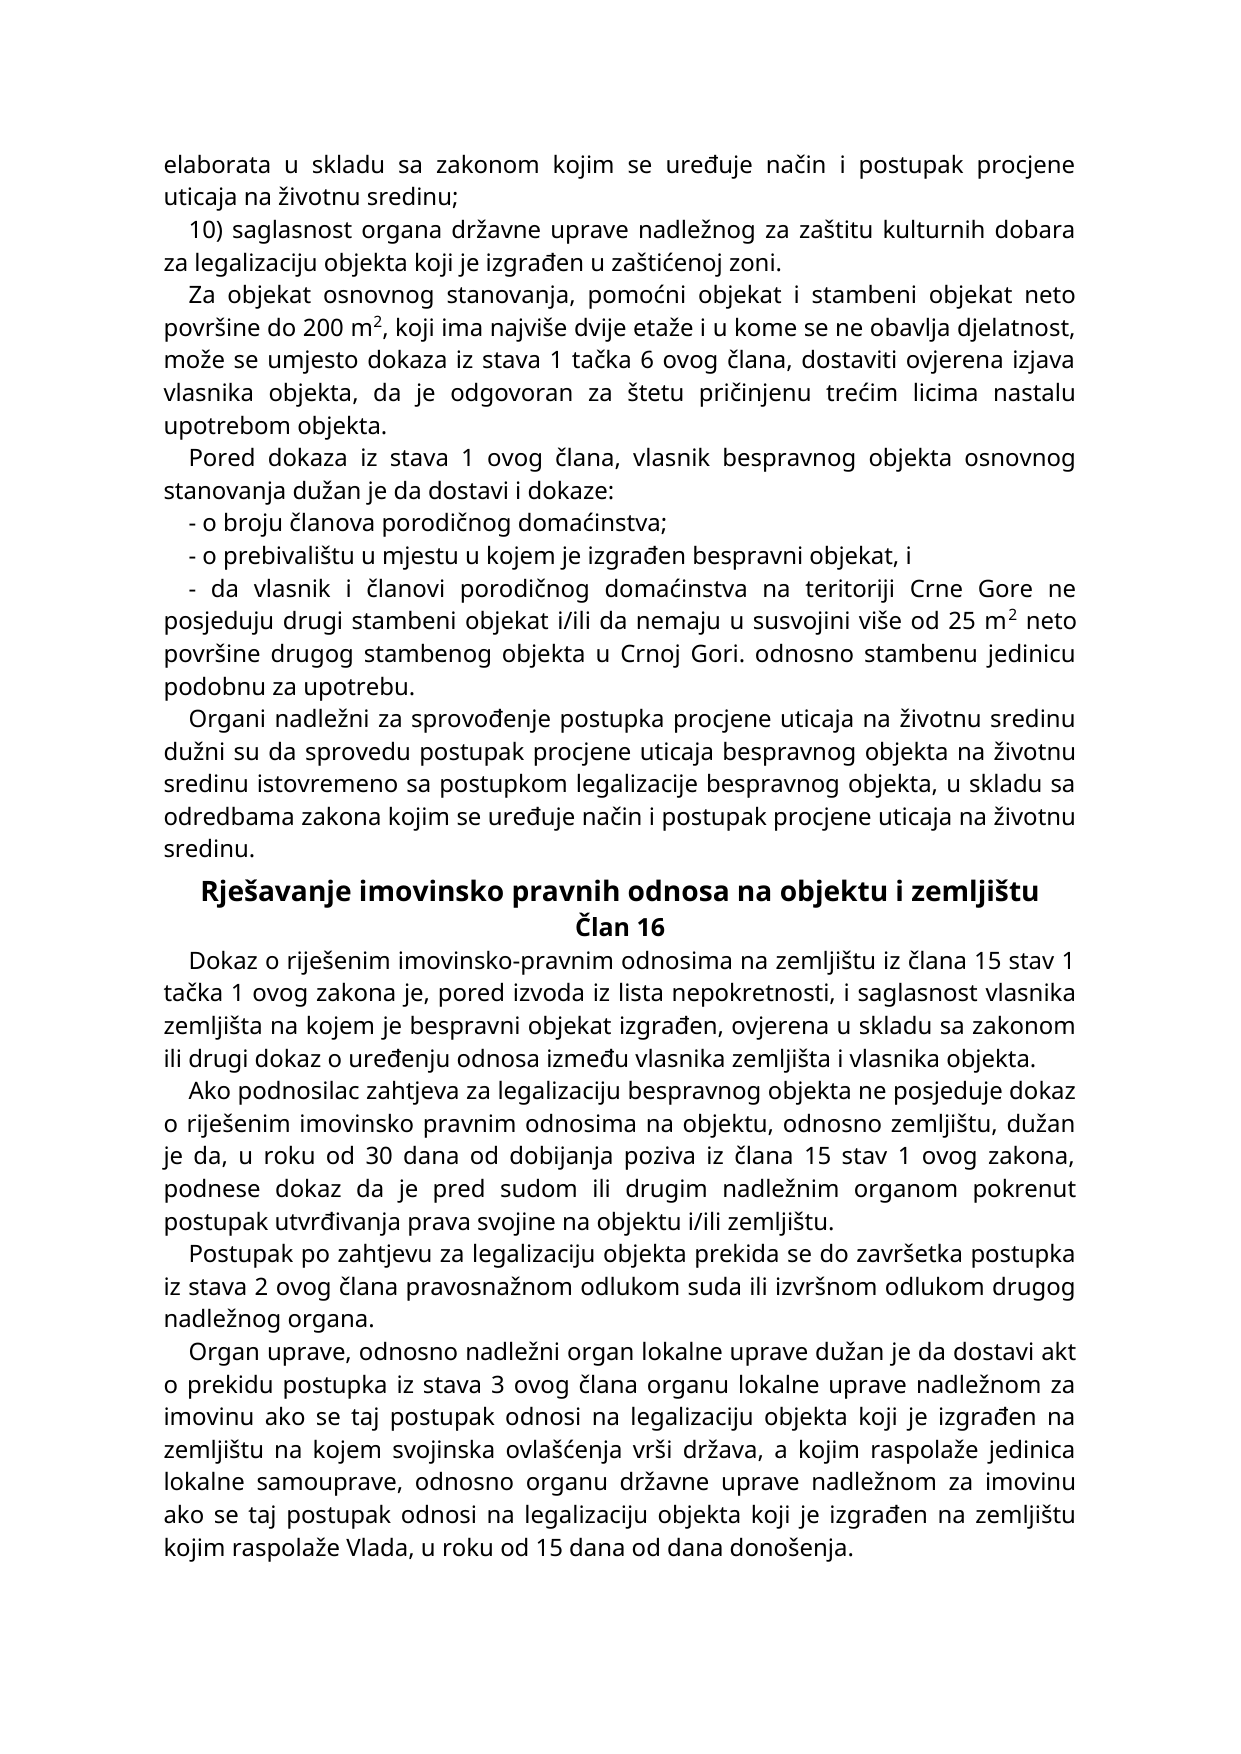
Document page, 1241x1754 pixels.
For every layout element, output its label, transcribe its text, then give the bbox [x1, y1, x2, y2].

text Dokaz o riješenim imovinsko-pravnim odnosima na zemljištu iz člana 15 stav 1 tačka 1 ovog zakona je, pored izvoda iz lista nepokretnosti, i saglasnost vlasnika zemljišta na kojem je bespravni objekat izgrađen, ovjerena u skladu sa zakonom ili drugi dokaz o uređenju odnosa između vlasnika zemljišta i vlasnika objekta. [163, 943, 1077, 1074]
text Postupak po zahtjevu za legalizaciju objekta prekida se do završetka postupka iz stava 2 ovog člana pravosnažnom odlukom suda ili izvršnom odlukom drugog nadležnog organa. [163, 1237, 1077, 1335]
text Rješavanje imovinsko pravnih odnosa na objektu i zemljištu [148, 871, 1093, 909]
text Pored dokaza iz stava 1 ovog člana, vlasnik bespravnog objekta osnovnog stanovanja dužan je da dostavi i dokaze: [163, 441, 1077, 506]
text elaborata u skladu sa zakonom kojim se uređuje način i postupak procjene uticaja na životnu sredinu; [163, 148, 1077, 213]
text - da vlasnik i članovi porodičnog domaćinstva na teritoriji Crne Gore ne posjeduju drugi stambeni objekat i/ili da nemaju u susvojini više od 25 m2 neto površine drugog stambenog objekta u Crnoj Gori. odnosno stambenu jedinicu podobnu za upotrebu. [163, 571, 1077, 702]
text - o prebivalištu u mjestu u kojem je izgrađen bespravni objekat, i [163, 539, 1077, 571]
text Ako podnosilac zahtjeva za legalizaciju bespravnog objekta ne posjeduje dokaz o riješenim imovinsko pravnim odnosima na objektu, odnosno zemljištu, dužan je da, u roku od 30 dana od dobijanja poziva iz člana 15 stav 1 ovog zakona, podnese dokaz da je pred sudom ili drugim nadležnim organom pokrenut postupak utvrđivanja prava svojine na objektu i/ili zemljištu. [163, 1074, 1077, 1237]
text 10) saglasnost organa državne uprave nadležnog za zaštitu kulturnih dobara za legalizaciju objekta koji je izgrađen u zaštićenoj zoni. [163, 213, 1077, 278]
text Organi nadležni za sprovođenje postupka procjene uticaja na životnu sredinu dužni su da sprovedu postupak procjene uticaja bespravnog objekta na životnu sredinu istovremeno sa postupkom legalizacije bespravnog objekta, u skladu sa odredbama zakona kojim se uređuje način i postupak procjene uticaja na životnu sredinu. [163, 702, 1077, 865]
text Organ uprave, odnosno nadležni organ lokalne uprave dužan je da dostavi akt o prekidu postupka iz stava 3 ovog člana organu lokalne uprave nadležnom za imovinu ako se taj postupak odnosi na legalizaciju objekta koji je izgrađen na zemljištu na kojem svojinska ovlašćenja vrši država, a kojim raspolaže jedinica lokalne samouprave, odnosno organu državne uprave nadležnom za imovinu ako se taj postupak odnosi na legalizaciju objekta koji je izgrađen na zemljištu kojim raspolaže Vlada, u roku od 15 dana od dana donošenja. [163, 1335, 1077, 1563]
text - o broju članova porodičnog domaćinstva; [163, 506, 1077, 539]
text Za objekat osnovnog stanovanja, pomoćni objekat i stambeni objekat neto površine do 200 m2, koji ima najviše dvije etaže i u kome se ne obavlja djelatnost, može se umjesto dokaza iz stava 1 tačka 6 ovog člana, dostaviti ovjerena izjava vlasnika objekta, da je odgovoran za štetu pričinjenu trećim licima nastalu upotrebom objekta. [163, 278, 1077, 441]
text Član 16 [148, 909, 1093, 943]
